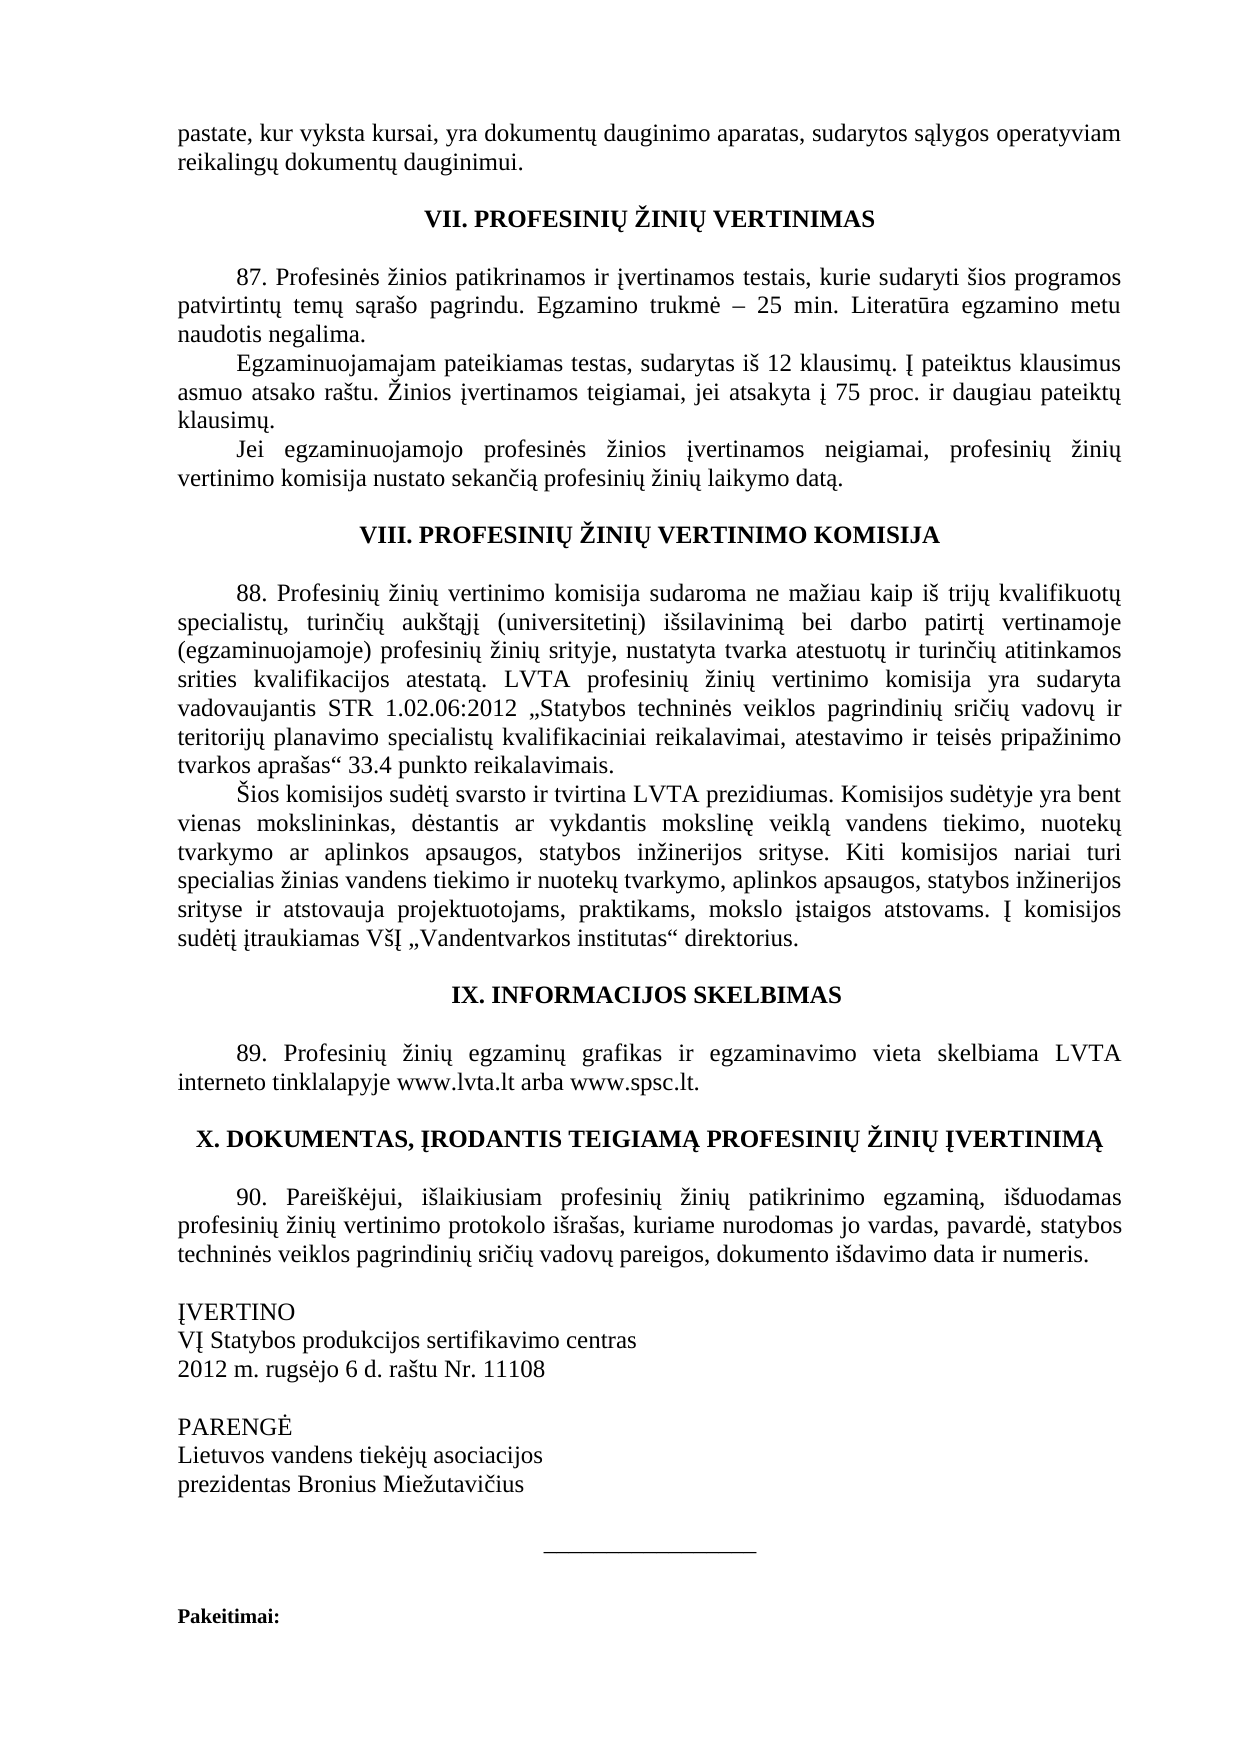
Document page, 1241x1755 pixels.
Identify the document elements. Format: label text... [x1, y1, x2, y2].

text 89. Profesinių žinių egzaminų grafikas ir egzaminavimo vieta skelbiama LVTA interneto tinklalapyje www.lvta.lt arba www.spsc.lt. [177, 1038, 1122, 1096]
text pastate, kur vyksta kursai, yra dokumentų dauginimo aparatas, sudarytos sąlygos operatyviam reikalingų dokumentų dauginimui. [177, 118, 1122, 176]
text X. DOKUMENTAS, ĮRODANTIS TEIGIAMĄ PROFESINIŲ ŽINIŲ ĮVERTINIMĄ [177, 1124, 1122, 1153]
text 87. Profesinės žinios patikrinamos ir įvertinamos testais, kurie sudaryti šios programos patvirtintų temų sąrašo pagrindu. Egzamino trukmė – 25 min. Literatūra egzamino metu naudotis negalima. [177, 262, 1122, 348]
text IX. INFORMACIJOS SKELBIMAS [177, 981, 1122, 1009]
text prezidentas Bronius Miežutavičius [177, 1469, 1122, 1498]
text VĮ Statybos produkcijos sertifikavimo centras [177, 1326, 1122, 1354]
text 90. Pareiškėjui, išlaikiusiam profesinių žinių patikrinimo egzaminą, išduodamas profesinių žinių vertinimo protokolo išrašas, kuriame nurodomas jo vardas, pavardė, statybos techninės veiklos pagrindinių sričių vadovų pareigos, dokumento išdavimo data ir numeris. [177, 1182, 1122, 1268]
text PARENGĖ [177, 1412, 1122, 1441]
text Šios komisijos sudėtį svarsto ir tvirtina LVTA prezidiumas. Komisijos sudėtyje yra bent vienas mokslininkas, dėstantis ar vykdantis mokslinę veiklą vandens tiekimo, nuotekų tvarkymo ar aplinkos apsaugos, statybos inžinerijos srityse. Kiti komisijos nariai turi specialias žinias vandens tiekimo ir nuotekų tvarkymo, aplinkos apsaugos, statybos inžinerijos srityse ir atstovauja projektuotojams, praktikams, mokslo įstaigos atstovams. Į komisijos sudėtį įtraukiamas VšĮ „Vandentvarkos institutas“ direktorius. [177, 779, 1122, 952]
text Lietuvos vandens tiekėjų asociacijos [177, 1441, 1122, 1469]
text Jei egzaminuojamojo profesinės žinios įvertinamos neigiamai, profesinių žinių vertinimo komisija nustato sekančią profesinių žinių laikymo datą. [177, 434, 1122, 492]
text ĮVERTINO [177, 1297, 1122, 1326]
text 88. Profesinių žinių vertinimo komisija sudaroma ne mažiau kaip iš trijų kvalifikuotų specialistų, turinčių aukštąjį (universitetinį) išsilavinimą bei darbo patirtį vertinamoje (egzaminuojamoje) profesinių žinių srityje, nustatyta tvarka atestuotų ir turinčių atitinkamos srities kvalifikacijos atestatą. LVTA profesinių žinių vertinimo komisija yra sudaryta vadovaujantis STR 1.02.06:2012 „Statybos techninės veiklos pagrindinių sričių vadovų ir teritorijų planavimo specialistų kvalifikaciniai reikalavimai, atestavimo ir teisės pripažinimo tvarkos aprašas“ 33.4 punkto reikalavimais. [177, 578, 1122, 779]
text Pakeitimai: [177, 1604, 1122, 1628]
text _________________ [177, 1527, 1122, 1556]
text VII. PROFESINIŲ ŽINIŲ VERTINIMAS [177, 204, 1122, 233]
text 2012 m. rugsėjo 6 d. raštu Nr. 11108 [177, 1354, 1122, 1383]
text VIII. PROFESINIŲ ŽINIŲ VERTINIMO KOMISIJA [177, 521, 1122, 549]
text Egzaminuojamajam pateikiamas testas, sudarytas iš 12 klausimų. Į pateiktus klausimus asmuo atsako raštu. Žinios įvertinamos teigiamai, jei atsakyta į 75 proc. ir daugiau pateiktų klausimų. [177, 348, 1122, 434]
